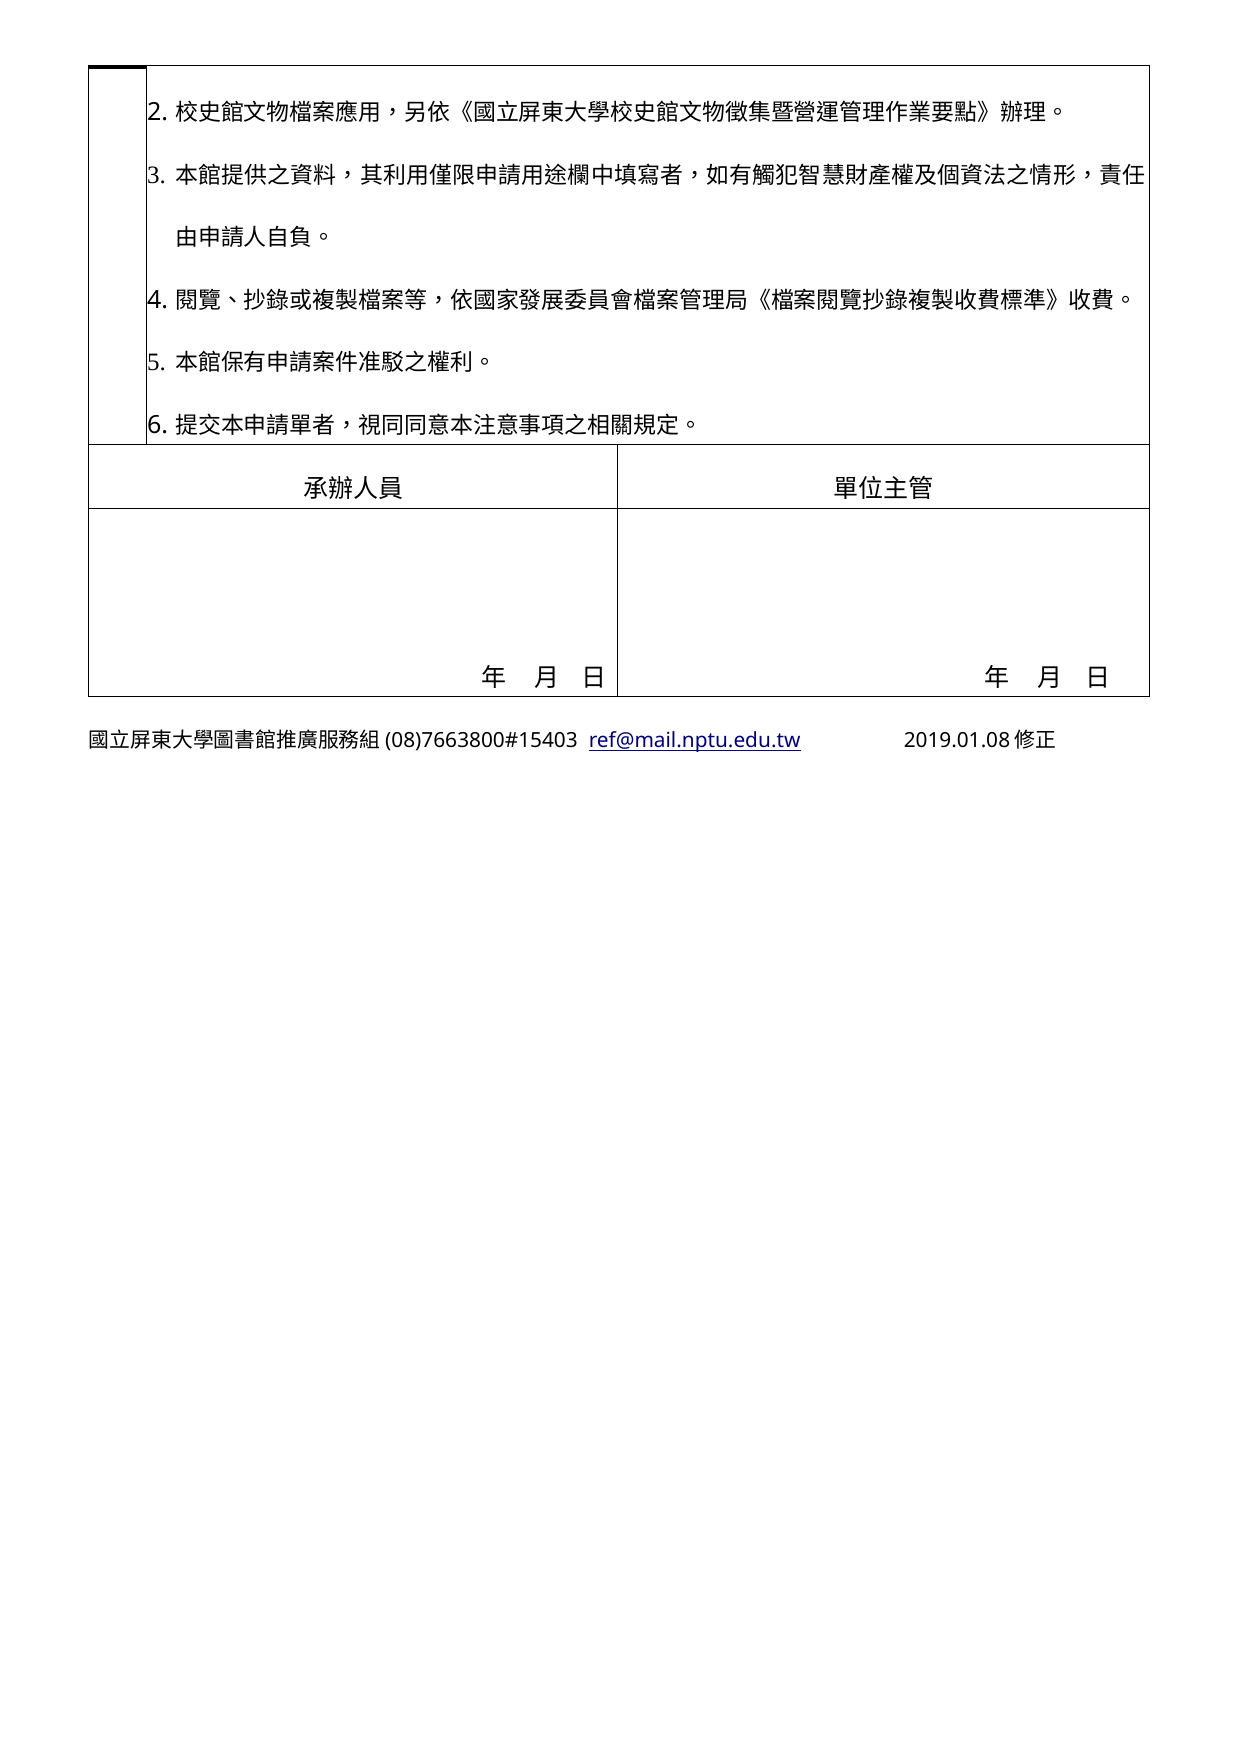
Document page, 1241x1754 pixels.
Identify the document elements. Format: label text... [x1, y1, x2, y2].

text 國立屏東大學圖書館推廣服務組 (08)7663800#15403 ref@mail.nptu.edu.tw 2019.01.08修正 [89, 697, 1152, 760]
table_cell 本表單所蒐集申請人個人資料僅作為國立屏東大學校史館申請服務用，並依個資法及其相關規定，作有關業務之處理及利用。 校史館文物檔案應用，另依《國立屏東大學校史館文物徵集暨營運管理作業要點》辦理。 本館提供之資料，其利用僅限申請用途欄中填寫者，如有觸犯智慧財產權及個資法之情形，責任由申請人自負。 閱覽、抄錄或複製檔案等，依國家發展委員會檔案管理局《檔案閱覽抄錄複製收費標準》收費。 本館保有申請案件准駁之權利。 提交本申請單者，視同同意本注意事項之相關規定。 [147, 66, 1149, 444]
table_cell 承辦人員 [89, 445, 617, 508]
table_cell 年 月 日 [618, 509, 1149, 696]
table_cell [89, 69, 146, 444]
table_cell 年 月 日 [89, 509, 617, 696]
table_cell 單位主管 [618, 445, 1149, 508]
